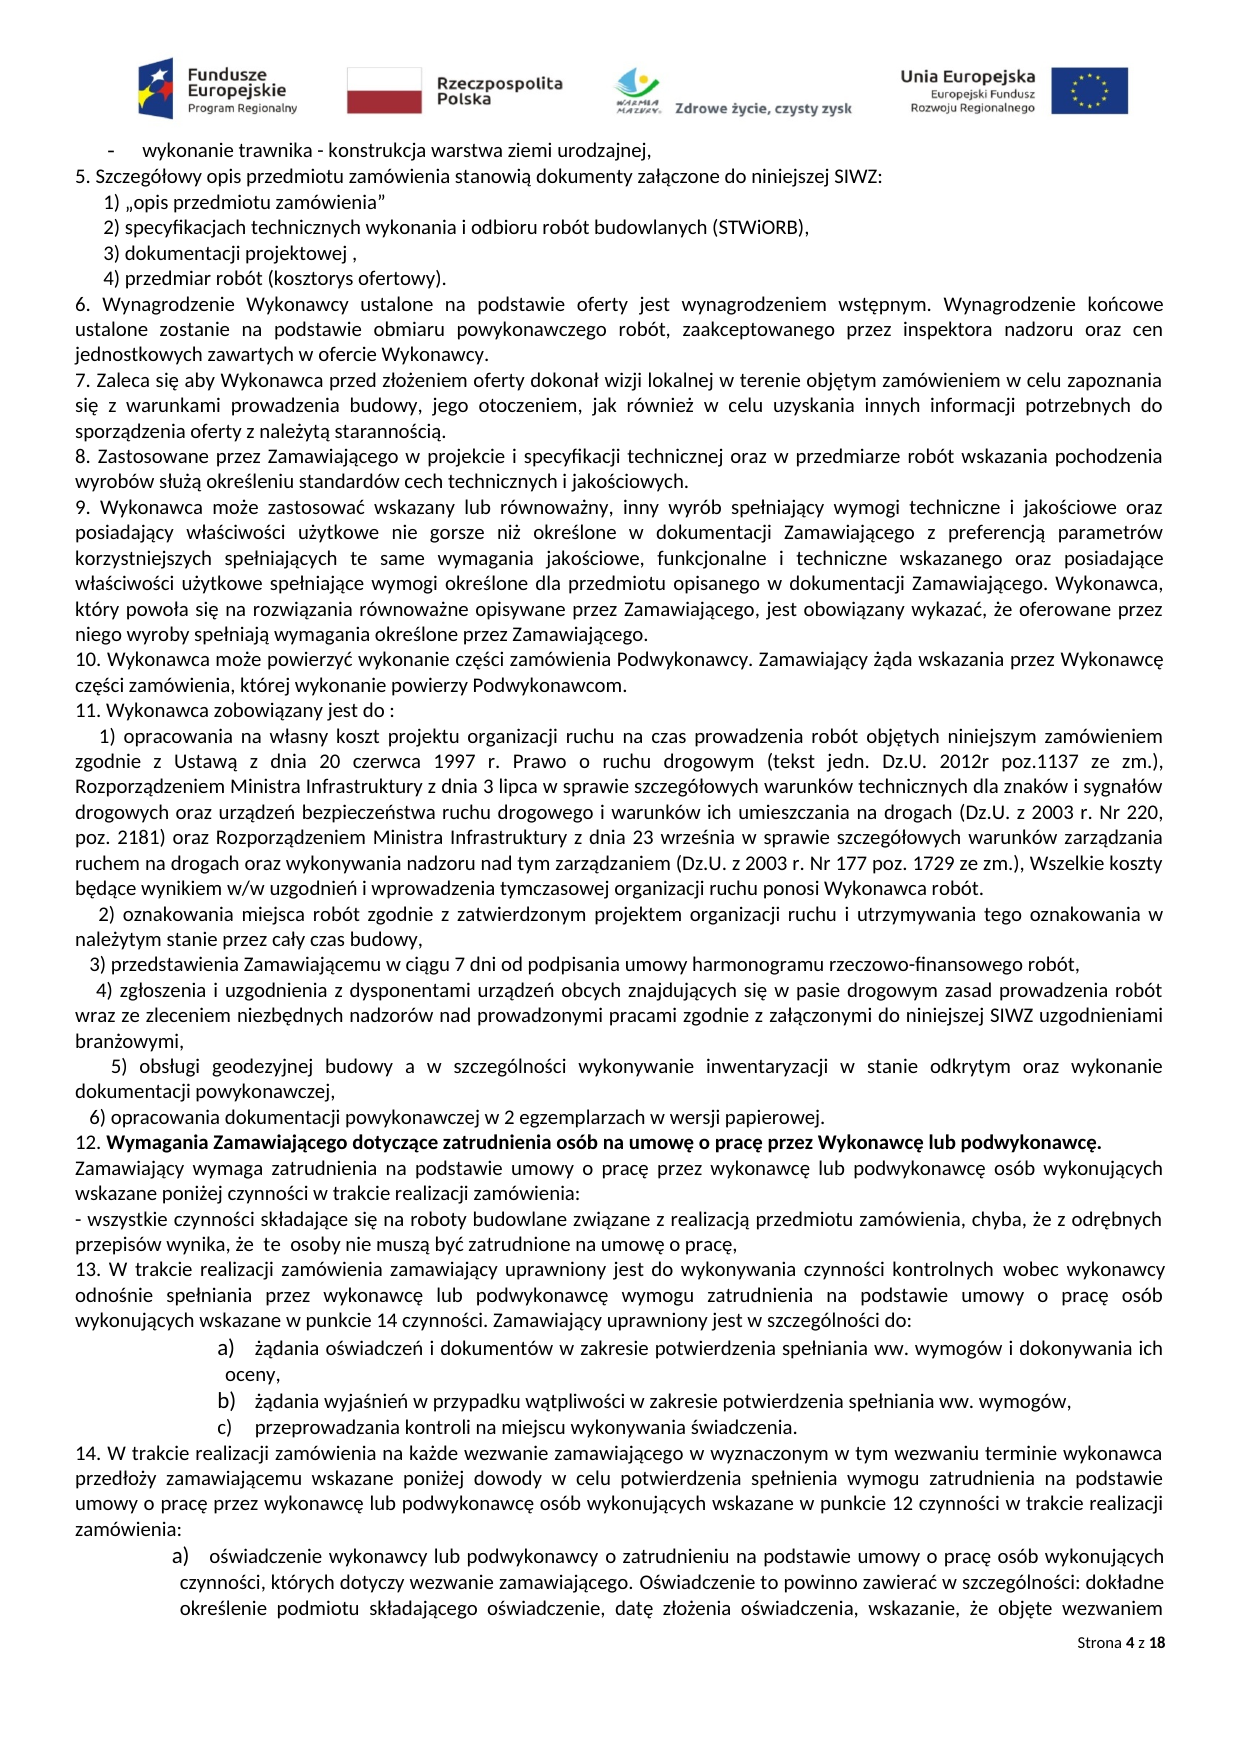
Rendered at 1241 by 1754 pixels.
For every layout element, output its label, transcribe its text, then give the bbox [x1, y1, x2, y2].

list żądania wyjaśnień w przypadku wątpliwości w zakresie potwierdzenia spełniania ww. wymogów, [187, 1386, 1165, 1414]
text 1) „opis przedmiotu zamówienia” [75, 189, 1165, 214]
text 4) zgłoszenia i uzgodnienia z dysponentami urządzeń obcych znajdujących się w pasie drogowym zasad prowadzenia robót wraz ze zleceniem niezbędnych nadzorów nad prowadzonymi pracami zgodnie z załączonymi do niniejszej SIWZ uzgodnieniami branżowymi, [75, 977, 1165, 1053]
list oświadczenie wykonawcy lub podwykonawcy o zatrudnieniu na podstawie umowy o pracę osób wykonujących czynności, których dotyczy wezwanie zamawiającego. Oświadczenie to powinno zawierać w szczególności: dokładne określenie podmiotu składającego oświadczenie, datę złożenia oświadczenia, wskazanie, że objęte wezwaniem [142, 1541, 1165, 1620]
text 6) opracowania dokumentacji powykonawczej w 2 egzemplarzach w wersji papierowej. [75, 1104, 1165, 1129]
text 2) specyfikacjach technicznych wykonania i odbioru robót budowlanych (STWiORB), [75, 214, 1165, 240]
text Zamawiający wymaga zatrudnienia na podstawie umowy o pracę przez wykonawcę lub podwykonawcę osób wykonujących wskazane poniżej czynności w trakcie realizacji zamówienia: [75, 1155, 1165, 1206]
text 3) przedstawienia Zamawiającemu w ciągu 7 dni od podpisania umowy harmonogramu rzeczowo-finansowego robót, [75, 952, 1165, 977]
text 5) obsługi geodezyjnej budowy a w szczególności wykonywanie inwentaryzacji w stanie odkrytym oraz wykonanie dokumentacji powykonawczej, [75, 1053, 1165, 1104]
text 3) dokumentacji projektowej , [75, 240, 1165, 265]
text 2) oznakowania miejsca robót zgodnie z zatwierdzonym projektem organizacji ruchu i utrzymywania tego oznakowania w należytym stanie przez cały czas budowy, [75, 901, 1165, 952]
text 10. Wykonawca może powierzyć wykonanie części zamówienia Podwykonawcy. Zamawiający żąda wskazania przez Wykonawcę części zamówienia, której wykonanie powierzy Podwykonawcom. [75, 647, 1165, 697]
text 9. Wykonawca może zastosować wskazany lub równoważny, inny wyrób spełniający wymogi techniczne i jakościowe oraz posiadający właściwości użytkowe nie gorsze niż określone w dokumentacji Zamawiającego z preferencją parametrów korzystniejszych spełniających te same wymagania jakościowe, funkcjonalne i techniczne wskazanego oraz posiadające właściwości użytkowe spełniające wymogi określone dla przedmiotu opisanego w dokumentacji Zamawiającego. Wykonawca, który powoła się na rozwiązania równoważne opisywane przez Zamawiającego, jest obowiązany wykazać, że oferowane przez niego wyroby spełniają wymagania określone przez Zamawiającego. [75, 494, 1165, 647]
list wykonanie trawnika - konstrukcja warstwa ziemi urodzajnej, [104, 137, 1165, 164]
text 11. Wykonawca zobowiązany jest do : [75, 697, 1165, 723]
text 7. Zaleca się aby Wykonawca przed złożeniem oferty dokonał wizji lokalnej w terenie objętym zamówieniem w celu zapoznania się z warunkami prowadzenia budowy, jego otoczeniem, jak również w celu uzyskania innych informacji potrzebnych do sporządzenia oferty z należytą starannością. [75, 367, 1165, 443]
text 6. Wynagrodzenie Wykonawcy ustalone na podstawie oferty jest wynagrodzeniem wstępnym. Wynagrodzenie końcowe ustalone zostanie na podstawie obmiaru powykonawczego robót, zaakceptowanego przez inspektora nadzoru oraz cen jednostkowych zawartych w ofercie Wykonawcy. [75, 291, 1165, 367]
text 5. Szczegółowy opis przedmiotu zamówienia stanowią dokumenty załączone do niniejszej SIWZ: [75, 164, 1165, 189]
list przeprowadzania kontroli na miejscu wykonywania świadczenia. [187, 1414, 1165, 1440]
text 13. W trakcie realizacji zamówienia zamawiający uprawniony jest do wykonywania czynności kontrolnych wobec wykonawcy odnośnie spełniania przez wykonawcę lub podwykonawcę wymogu zatrudnienia na podstawie umowy o pracę osób wykonujących wskazane w punkcie 14 czynności. Zamawiający uprawniony jest w szczególności do: [75, 1257, 1165, 1333]
text 14. W trakcie realizacji zamówienia na każde wezwanie zamawiającego w wyznaczonym w tym wezwaniu terminie wykonawca przedłoży zamawiającemu wskazane poniżej dowody w celu potwierdzenia spełnienia wymogu zatrudnienia na podstawie umowy o pracę przez wykonawcę lub podwykonawcę osób wykonujących wskazane w punkcie 12 czynności w trakcie realizacji zamówienia: [75, 1440, 1165, 1541]
text 1) opracowania na własny koszt projektu organizacji ruchu na czas prowadzenia robót objętych niniejszym zamówieniem zgodnie z Ustawą z dnia 20 czerwca 1997 r. Prawo o ruchu drogowym (tekst jedn. Dz.U. 2012r poz.1137 ze zm.), Rozporządzeniem Ministra Infrastruktury z dnia 3 lipca w sprawie szczegółowych warunków technicznych dla znaków i sygnałów drogowych oraz urządzeń bezpieczeństwa ruchu drogowego i warunków ich umieszczania na drogach (Dz.U. z 2003 r. Nr 220, poz. 2181) oraz Rozporządzeniem Ministra Infrastruktury z dnia 23 września w sprawie szczegółowych warunków zarządzania ruchem na drogach oraz wykonywania nadzoru nad tym zarządzaniem (Dz.U. z 2003 r. Nr 177 poz. 1729 ze zm.), Wszelkie koszty będące wynikiem w/w uzgodnień i wprowadzenia tymczasowej organizacji ruchu ponosi Wykonawca robót. [75, 723, 1165, 901]
text 8. Zastosowane przez Zamawiającego w projekcie i specyfikacji technicznej oraz w przedmiarze robót wskazania pochodzenia wyrobów służą określeniu standardów cech technicznych i jakościowych. [75, 443, 1165, 494]
text - wszystkie czynności składające się na roboty budowlane związane z realizacją przedmiotu zamówienia, chyba, że z odrębnych przepisów wynika, że te osoby nie muszą być zatrudnione na umowę o pracę, [75, 1206, 1165, 1257]
list żądania oświadczeń i dokumentów w zakresie potwierdzenia spełniania ww. wymogów i dokonywania ich oceny, [187, 1333, 1165, 1386]
text 12. Wymagania Zamawiającego dotyczące zatrudnienia osób na umowę o pracę przez Wykonawcę lub podwykonawcę. [75, 1129, 1165, 1155]
text 4) przedmiar robót (kosztorys ofertowy). [75, 265, 1165, 291]
